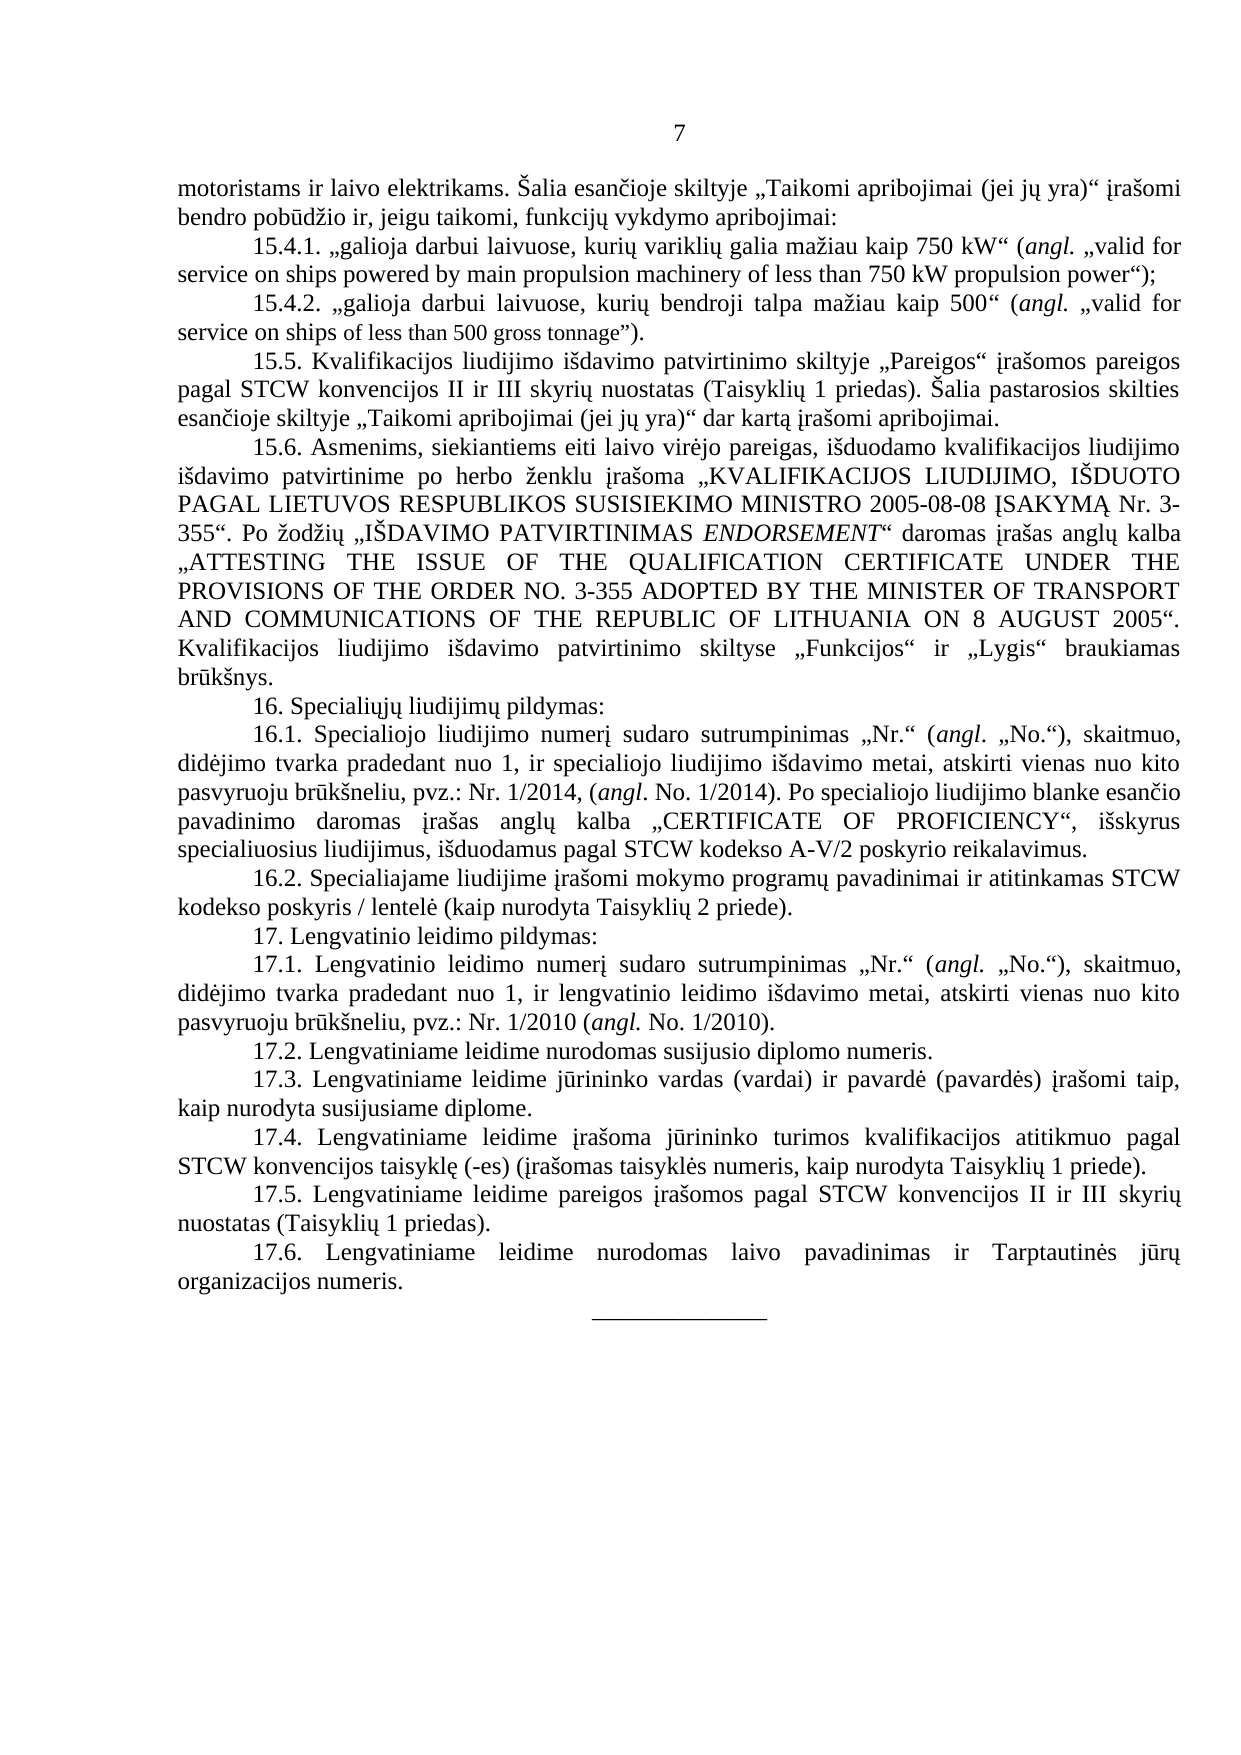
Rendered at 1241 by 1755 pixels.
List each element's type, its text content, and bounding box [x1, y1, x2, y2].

text 17.1. Lengvatinio leidimo numerį sudaro sutrumpinimas „Nr.“ (angl. „No.“), skaitmuo, didėjimo tvarka pradedant nuo 1, ir lengvatinio leidimo išdavimo metai, atskirti vienas nuo kito pasvyruoju brūkšneliu, pvz.: Nr. 1/2010 (angl. No. 1/2010). [177, 949, 1181, 1036]
text ______________ [177, 1294, 1181, 1323]
text 16.2. Specialiajame liudijime įrašomi mokymo programų pavadinimai ir atitinkamas STCW kodekso poskyris / lentelė (kaip nurodyta Taisyklių 2 priede). [177, 863, 1181, 921]
text 15.4.2. „galioja darbui laivuose, kurių bendroji talpa mažiau kaip 500“ (angl. „valid for service on ships of less than 500 gross tonnage”). [177, 288, 1181, 346]
text 17.4. Lengvatiniame leidime įrašoma jūrininko turimos kvalifikacijos atitikmuo pagal STCW konvencijos taisyklę (-es) (įrašomas taisyklės numeris, kaip nurodyta Taisyklių 1 priede). [177, 1122, 1181, 1179]
text 17.2. Lengvatiniame leidime nurodomas susijusio diplomo numeris. [177, 1036, 1181, 1064]
text 17. Lengvatinio leidimo pildymas: [177, 921, 1181, 949]
text 15.4.1. „galioja darbui laivuose, kurių variklių galia mažiau kaip 750 kW“ (angl. „valid for service on ships powered by main propulsion machinery of less than 750 kW propulsion power“); [177, 231, 1181, 288]
text 17.6. Lengvatiniame leidime nurodomas laivo pavadinimas ir Tarptautinės jūrų organizacijos numeris. [177, 1237, 1181, 1294]
text 15.5. Kvalifikacijos liudijimo išdavimo patvirtinimo skiltyje „Pareigos“ įrašomos pareigos pagal STCW konvencijos II ir III skyrių nuostatas (Taisyklių 1 priedas). Šalia pastarosios skilties esančioje skiltyje „Taikomi apribojimai (jei jų yra)“ dar kartą įrašomi apribojimai. [177, 346, 1181, 432]
text 16.1. Specialiojo liudijimo numerį sudaro sutrumpinimas „Nr.“ (angl. „No.“), skaitmuo, didėjimo tvarka pradedant nuo 1, ir specialiojo liudijimo išdavimo metai, atskirti vienas nuo kito pasvyruoju brūkšneliu, pvz.: Nr. 1/2014, (angl. No. 1/2014). Po specialiojo liudijimo blanke esančio pavadinimo daromas įrašas anglų kalba „CERTIFICATE OF PROFICIENCY“, išskyrus specialiuosius liudijimus, išduodamus pagal STCW kodekso A-V/2 poskyrio reikalavimus. [177, 719, 1181, 863]
text 15.6. Asmenims, siekiantiems eiti laivo virėjo pareigas, išduodamo kvalifikacijos liudijimo išdavimo patvirtinime po herbo ženklu įrašoma „KVALIFIKACIJOS LIUDIJIMO, IŠDUOTO PAGAL LIETUVOS RESPUBLIKOS SUSISIEKIMO MINISTRO 2005-08-08 ĮSAKYMĄ Nr. 3-355“. Po žodžių „IŠDAVIMO PATVIRTINIMAS ENDORSEMENT“ daromas įrašas anglų kalba „ATTESTING THE ISSUE OF THE QUALIFICATION CERTIFICATE UNDER THE PROVISIONS OF THE ORDER NO. 3-355 ADOPTED BY THE MINISTER OF TRANSPORT AND COMMUNICATIONS OF THE REPUBLIC OF LITHUANIA ON 8 AUGUST 2005“. Kvalifikacijos liudijimo išdavimo patvirtinimo skiltyse „Funkcijos“ ir „Lygis“ braukiamas brūkšnys. [177, 432, 1181, 691]
text motoristams ir laivo elektrikams. Šalia esančioje skiltyje „Taikomi apribojimai (jei jų yra)“ įrašomi bendro pobūdžio ir, jeigu taikomi, funkcijų vykdymo apribojimai: [177, 173, 1181, 231]
text 16. Specialiųjų liudijimų pildymas: [177, 691, 1181, 719]
text 17.5. Lengvatiniame leidime pareigos įrašomos pagal STCW konvencijos II ir III skyrių nuostatas (Taisyklių 1 priedas). [177, 1179, 1181, 1237]
text 17.3. Lengvatiniame leidime jūrininko vardas (vardai) ir pavardė (pavardės) įrašomi taip, kaip nurodyta susijusiame diplome. [177, 1064, 1181, 1122]
